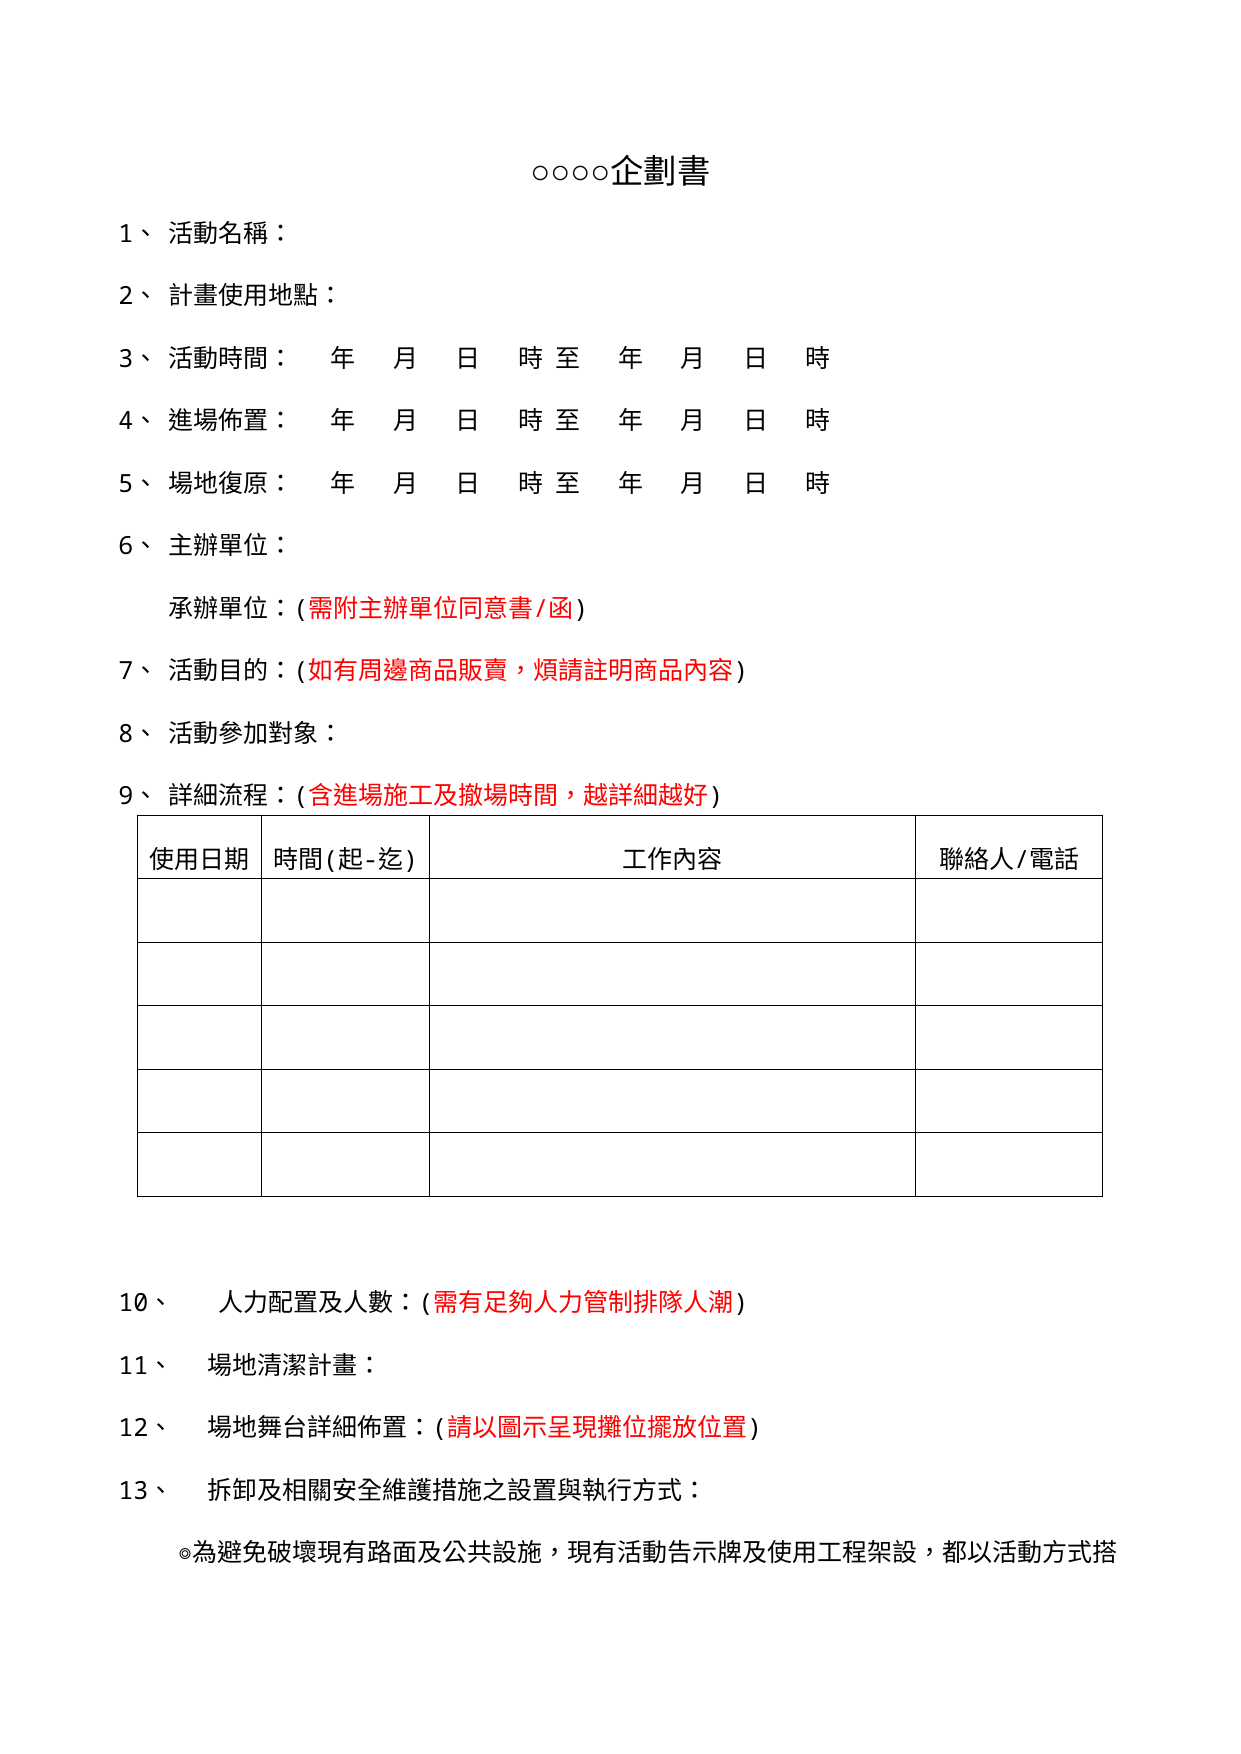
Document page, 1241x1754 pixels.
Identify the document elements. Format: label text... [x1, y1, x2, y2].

list 場地舞台詳細佈置：(請以圖示呈現攤位擺放位置) [118, 1384, 1122, 1447]
table_cell [262, 879, 429, 942]
list 活動目的：(如有周邊商品販賣，煩請註明商品內容) [118, 627, 1122, 689]
list 活動參加對象： [118, 689, 1122, 752]
text ◎為避免破壞現有路面及公共設施，現有活動告示牌及使用工程架設，都以活動方式搭 [177, 1509, 1122, 1572]
text ○○○○企劃書 [118, 127, 1122, 189]
table_cell [138, 1070, 261, 1132]
list 場地復原： 年 月 日 時 至 年 月 日 時 [118, 439, 1122, 502]
table_cell [430, 1133, 915, 1196]
table_cell [430, 943, 915, 1005]
list 詳細流程：(含進場施工及撤場時間，越詳細越好) [118, 752, 1122, 814]
list 場地清潔計畫： [118, 1322, 1122, 1384]
table_cell [916, 879, 1102, 942]
table_header 工作內容 [430, 816, 915, 878]
table_cell [138, 879, 261, 942]
list 活動時間： 年 月 日 時 至 年 月 日 時 [118, 314, 1122, 377]
list 活動名稱： [118, 189, 1122, 252]
table_header 使用日期 [138, 816, 261, 878]
list 人力配置及人數：(需有足夠人力管制排隊人潮) [118, 1259, 1122, 1322]
table_cell [430, 1070, 915, 1132]
list 主辦單位： [118, 502, 1122, 564]
table_cell [262, 1133, 429, 1196]
list 進場佈置： 年 月 日 時 至 年 月 日 時 [118, 377, 1122, 439]
table_cell [138, 1006, 261, 1069]
table_cell [262, 943, 429, 1005]
table_cell [430, 879, 915, 942]
table_cell [916, 1070, 1102, 1132]
list 拆卸及相關安全維護措施之設置與執行方式： [118, 1447, 1122, 1509]
table_cell [916, 943, 1102, 1005]
table_cell [430, 1006, 915, 1069]
table_cell [138, 943, 261, 1005]
table_cell [138, 1133, 261, 1196]
list 計畫使用地點： [118, 252, 1122, 314]
table_header 聯絡人/電話 [916, 816, 1102, 878]
table_header 時間(起-迄) [262, 816, 429, 878]
text 承辦單位：(需附主辦單位同意書/函) [118, 564, 1122, 627]
table_cell [262, 1006, 429, 1069]
table_cell [262, 1070, 429, 1132]
table_cell [916, 1133, 1102, 1196]
table_cell [916, 1006, 1102, 1069]
